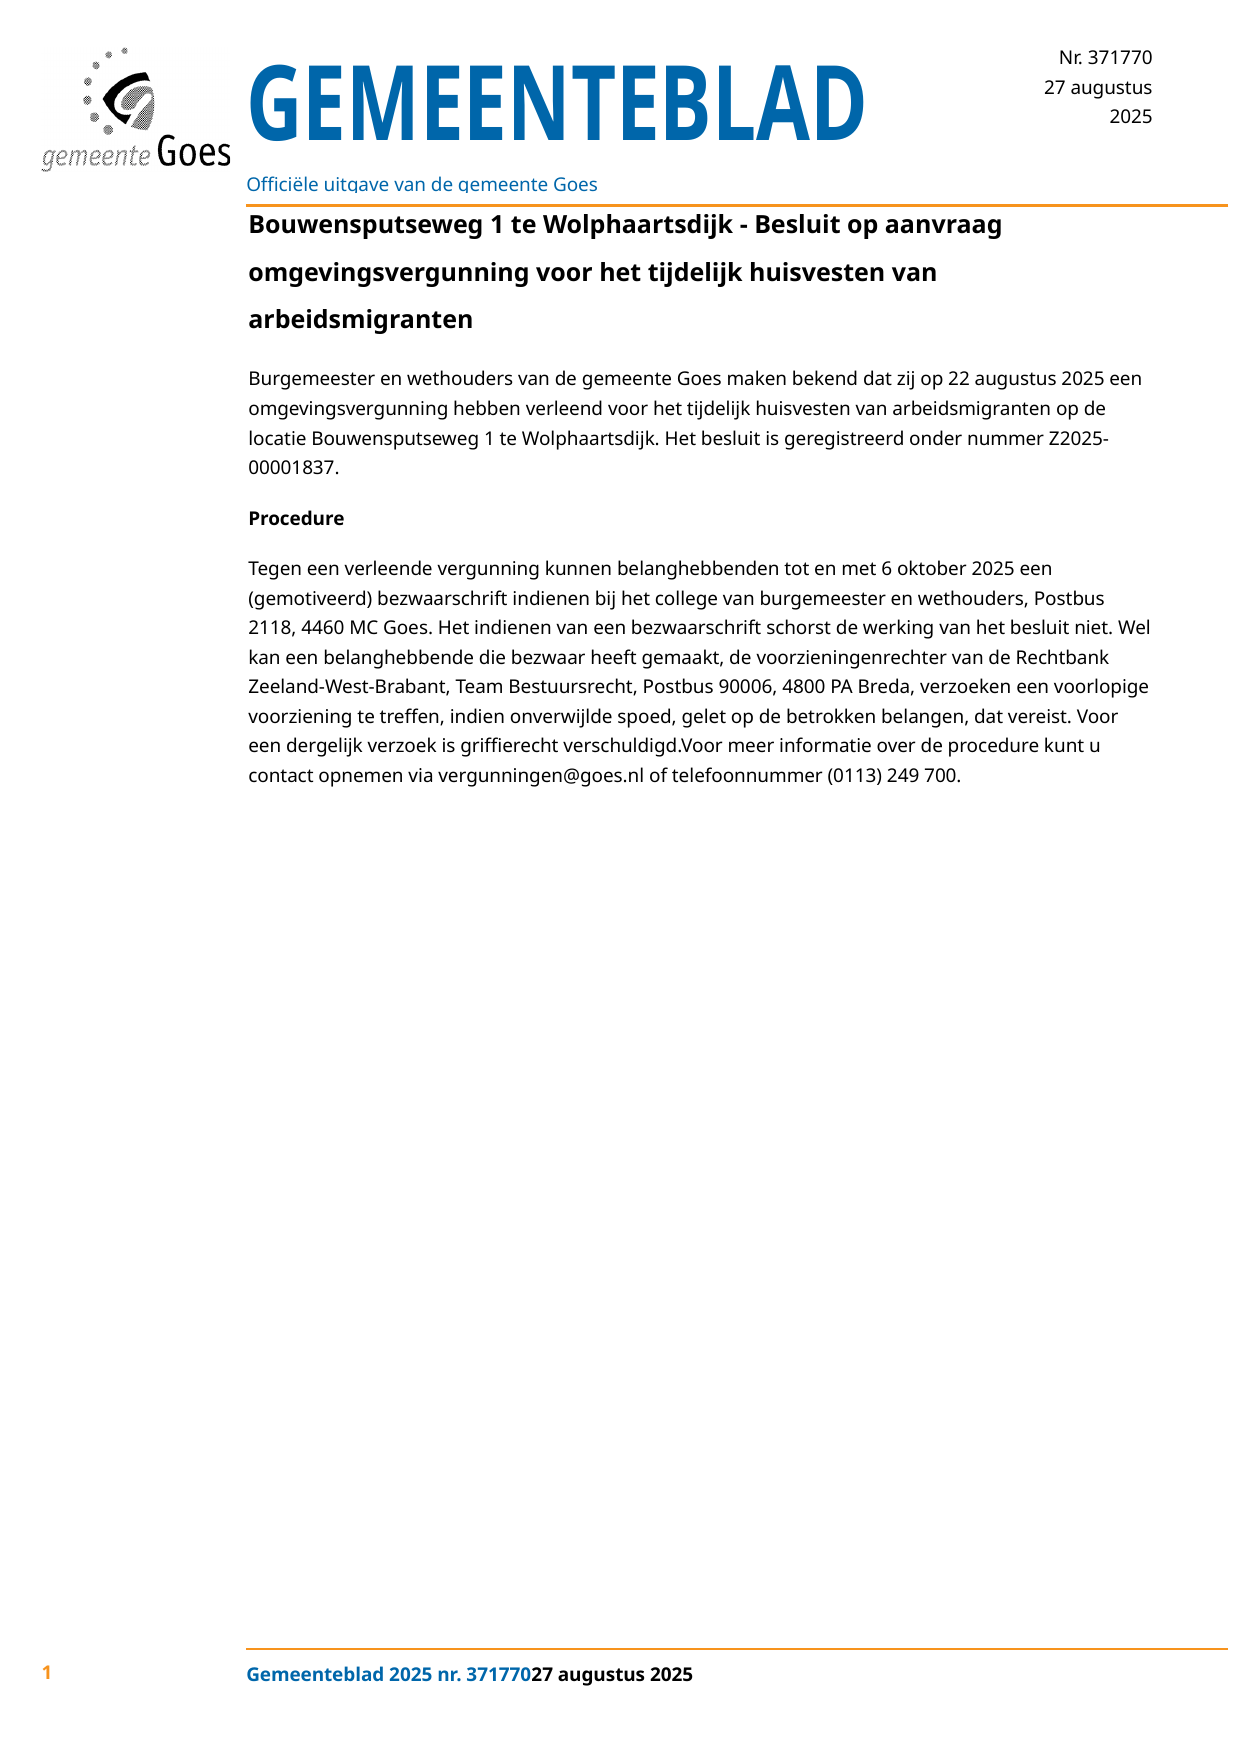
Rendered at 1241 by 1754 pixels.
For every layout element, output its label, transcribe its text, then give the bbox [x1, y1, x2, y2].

text Procedure [248, 505, 1152, 530]
text Bouwensputseweg 1 te Wolphaartsdijk - Besluit op aanvraag omgevingsvergunning voor het tijdelijk huisvesten van arbeidsmigranten [248, 207, 1152, 336]
text Burgemeester en wethouders van de gemeente Goes maken bekend dat zij op 22 augustus 2025 een omgevingsvergunning hebben verleend voor het tijdelijk huisvesten van arbeidsmigranten op de locatie Bouwensputseweg 1 te Wolphaartsdijk. Het besluit is geregistreerd onder nummer Z2025-00001837. [248, 366, 1152, 480]
text Tegen een verleende vergunning kunnen belanghebbenden tot en met 6 oktober 2025 een (gemotiveerd) bezwaarschrift indienen bij het college van burgemeester en wethouders, Postbus 2118, 4460 MC Goes. Het indienen van een bezwaarschrift schorst de werking van het besluit niet. Wel kan een belanghebbende die bezwaar heeft gemaakt, de voorzieningenrechter van de Rechtbank Zeeland-West-Brabant, Team Bestuursrecht, Postbus 90006, 4800 PA Breda, verzoeken een voorlopige voorziening te treffen, indien onverwijlde spoed, gelet op de betrokken belangen, dat vereist. Voor een dergelijk verzoek is griffierecht verschuldigd.Voor meer informatie over de procedure kunt u contact opnemen via vergunningen@goes.nl of telefoonnummer (0113) 249 700. [248, 555, 1152, 788]
picture [41, 47, 231, 172]
